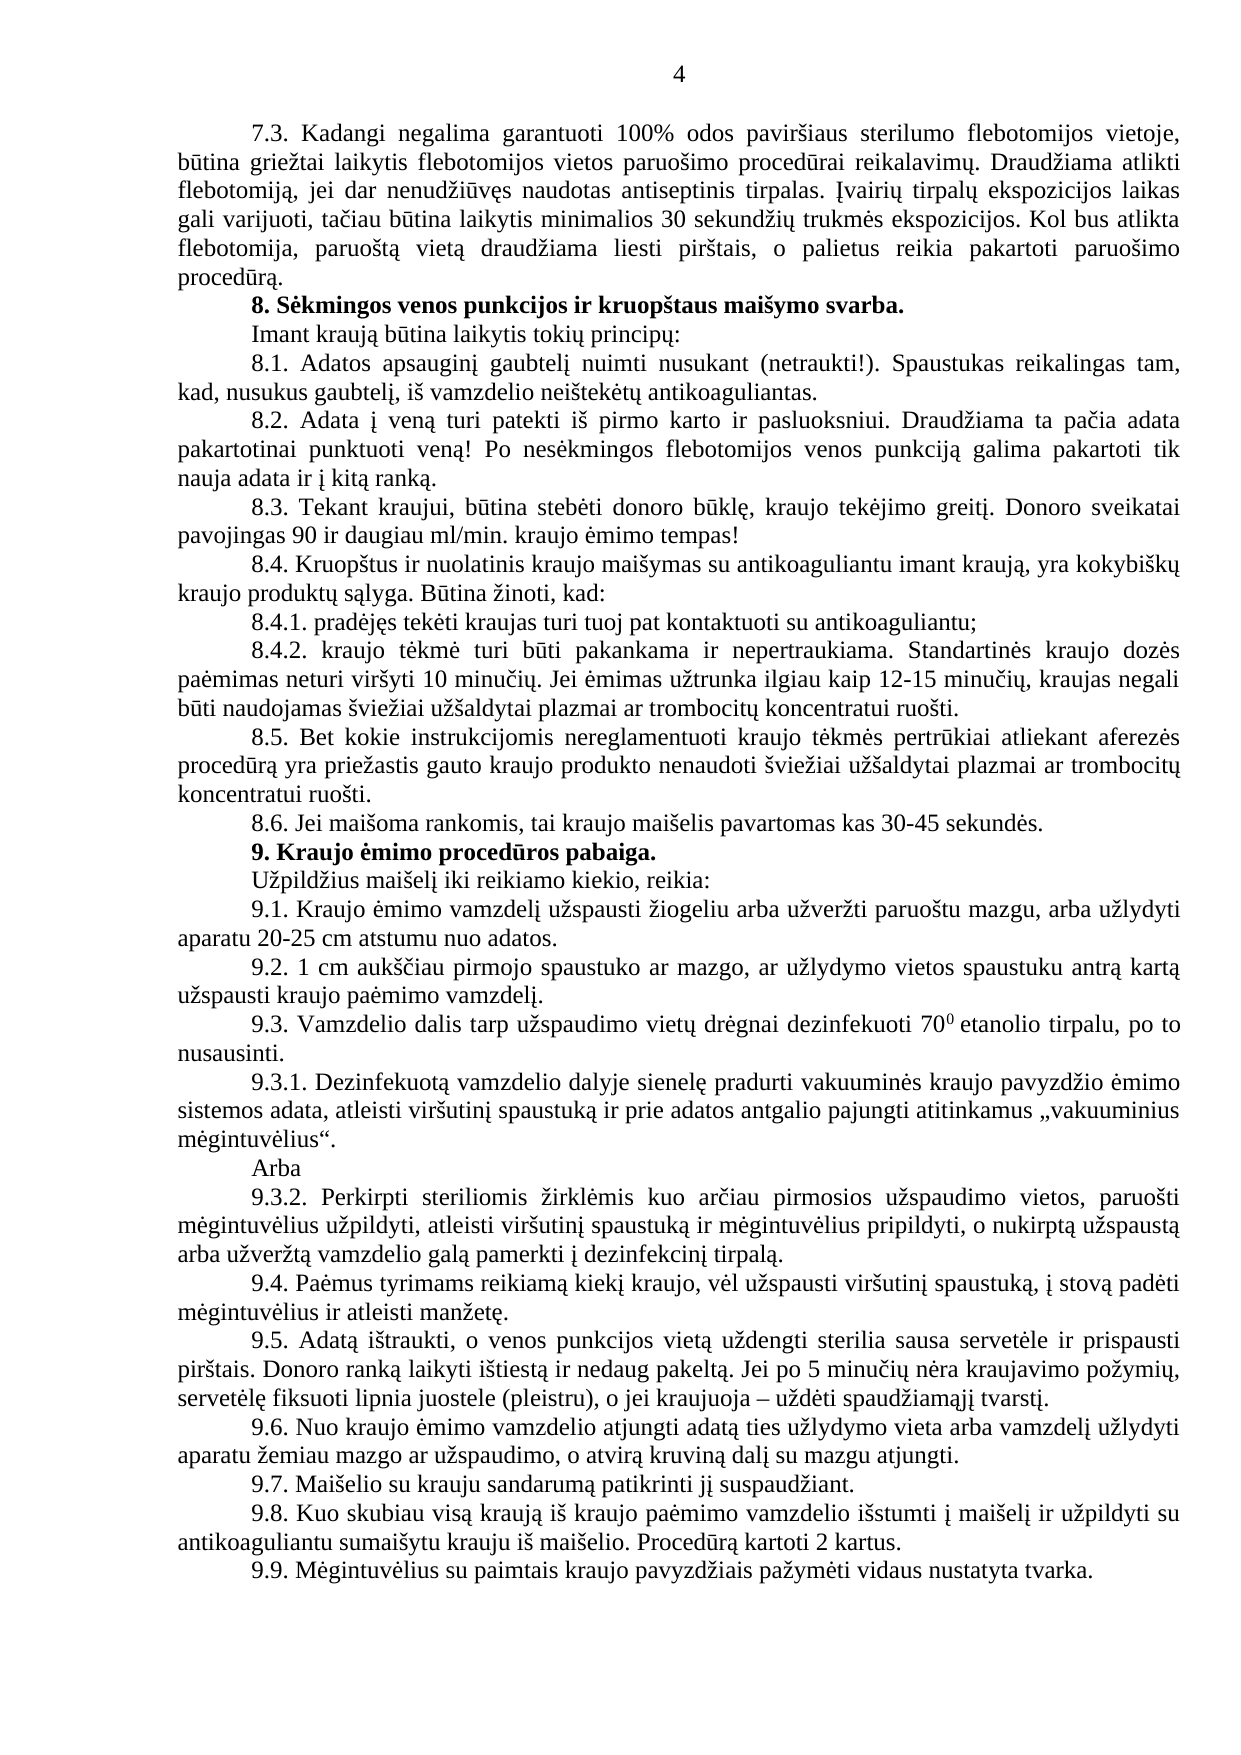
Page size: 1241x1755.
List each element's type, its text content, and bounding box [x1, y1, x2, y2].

text 8.5. Bet kokie instrukcijomis nereglamentuoti kraujo tėkmės pertrūkiai atliekant aferezės procedūrą yra priežastis gauto kraujo produkto nenaudoti šviežiai užšaldytai plazmai ar trombocitų koncentratui ruošti. [177, 722, 1181, 808]
text Arba [177, 1153, 1181, 1182]
text 9.1. Kraujo ėmimo vamzdelį užspausti žiogeliu arba užveržti paruoštu mazgu, arba užlydyti aparatu 20-25 cm atstumu nuo adatos. [177, 894, 1181, 952]
text 8.3. Tekant kraujui, būtina stebėti donoro būklę, kraujo tekėjimo greitį. Donoro sveikatai pavojingas 90 ir daugiau ml/min. kraujo ėmimo tempas! [177, 492, 1181, 549]
text 9.6. Nuo kraujo ėmimo vamzdelio atjungti adatą ties užlydymo vieta arba vamzdelį užlydyti aparatu žemiau mazgo ar užspaudimo, o atvirą kruviną dalį su mazgu atjungti. [177, 1412, 1181, 1469]
text 9.3. Vamzdelio dalis tarp užspaudimo vietų drėgnai dezinfekuoti 700 etanolio tirpalu, po to nusausinti. [177, 1009, 1181, 1067]
text 8. Sėkmingos venos punkcijos ir kruopštaus maišymo svarba. [177, 291, 1181, 319]
text 9.2. 1 cm aukščiau pirmojo spaustuko ar mazgo, ar užlydymo vietos spaustuku antrą kartą užspausti kraujo paėmimo vamzdelį. [177, 952, 1181, 1009]
text 8.2. Adata į veną turi patekti iš pirmo karto ir pasluoksniui. Draudžiama ta pačia adata pakartotinai punktuoti veną! Po nesėkmingos flebotomijos venos punkciją galima pakartoti tik nauja adata ir į kitą ranką. [177, 406, 1181, 492]
text 8.4. Kruopštus ir nuolatinis kraujo maišymas su antikoaguliantu imant kraują, yra kokybiškų kraujo produktų sąlyga. Būtina žinoti, kad: [177, 549, 1181, 607]
text 9.7. Maišelio su krauju sandarumą patikrinti jį suspaudžiant. [177, 1469, 1181, 1498]
text 9.8. Kuo skubiau visą kraują iš kraujo paėmimo vamzdelio išstumti į maišelį ir užpildyti su antikoaguliantu sumaišytu krauju iš maišelio. Procedūrą kartoti 2 kartus. [177, 1498, 1181, 1556]
text 8.4.1. pradėjęs tekėti kraujas turi tuoj pat kontaktuoti su antikoaguliantu; [177, 607, 1181, 636]
text Imant kraują būtina laikytis tokių principų: [177, 319, 1181, 348]
text 9.3.1. Dezinfekuotą vamzdelio dalyje sienelę pradurti vakuuminės kraujo pavyzdžio ėmimo sistemos adata, atleisti viršutinį spaustuką ir prie adatos antgalio pajungti atitinkamus „vakuuminius mėgintuvėlius“. [177, 1067, 1181, 1153]
text 8.6. Jei maišoma rankomis, tai kraujo maišelis pavartomas kas 30-45 sekundės. [177, 808, 1181, 837]
text 8.4.2. kraujo tėkmė turi būti pakankama ir nepertraukiama. Standartinės kraujo dozės paėmimas neturi viršyti 10 minučių. Jei ėmimas užtrunka ilgiau kaip 12-15 minučių, kraujas negali būti naudojamas šviežiai užšaldytai plazmai ar trombocitų koncentratui ruošti. [177, 636, 1181, 722]
text 9. Kraujo ėmimo procedūros pabaiga. [177, 837, 1181, 866]
text 9.5. Adatą ištraukti, o venos punkcijos vietą uždengti sterilia sausa servetėle ir prispausti pirštais. Donoro ranką laikyti ištiestą ir nedaug pakeltą. Jei po 5 minučių nėra kraujavimo požymių, servetėlę fiksuoti lipnia juostele (pleistru), o jei kraujuoja – uždėti spaudžiamąjį tvarstį. [177, 1326, 1181, 1412]
text 9.9. Mėgintuvėlius su paimtais kraujo pavyzdžiais pažymėti vidaus nustatyta tvarka. [177, 1556, 1181, 1584]
text 8.1. Adatos apsauginį gaubtelį nuimti nusukant (netraukti!). Spaustukas reikalingas tam, kad, nusukus gaubtelį, iš vamzdelio neištekėtų antikoaguliantas. [177, 348, 1181, 406]
text Užpildžius maišelį iki reikiamo kiekio, reikia: [177, 866, 1181, 894]
text 9.4. Paėmus tyrimams reikiamą kiekį kraujo, vėl užspausti viršutinį spaustuką, į stovą padėti mėgintuvėlius ir atleisti manžetę. [177, 1268, 1181, 1326]
text 9.3.2. Perkirpti steriliomis žirklėmis kuo arčiau pirmosios užspaudimo vietos, paruošti mėgintuvėlius užpildyti, atleisti viršutinį spaustuką ir mėgintuvėlius pripildyti, o nukirptą užspaustą arba užveržtą vamzdelio galą pamerkti į dezinfekcinį tirpalą. [177, 1182, 1181, 1268]
text 7.3. Kadangi negalima garantuoti 100% odos paviršiaus sterilumo flebotomijos vietoje, būtina griežtai laikytis flebotomijos vietos paruošimo procedūrai reikalavimų. Draudžiama atlikti flebotomiją, jei dar nenudžiūvęs naudotas antiseptinis tirpalas. Įvairių tirpalų ekspozicijos laikas gali varijuoti, tačiau būtina laikytis minimalios 30 sekundžių trukmės ekspozicijos. Kol bus atlikta flebotomija, paruoštą vietą draudžiama liesti pirštais, o palietus reikia pakartoti paruošimo procedūrą. [177, 118, 1181, 291]
